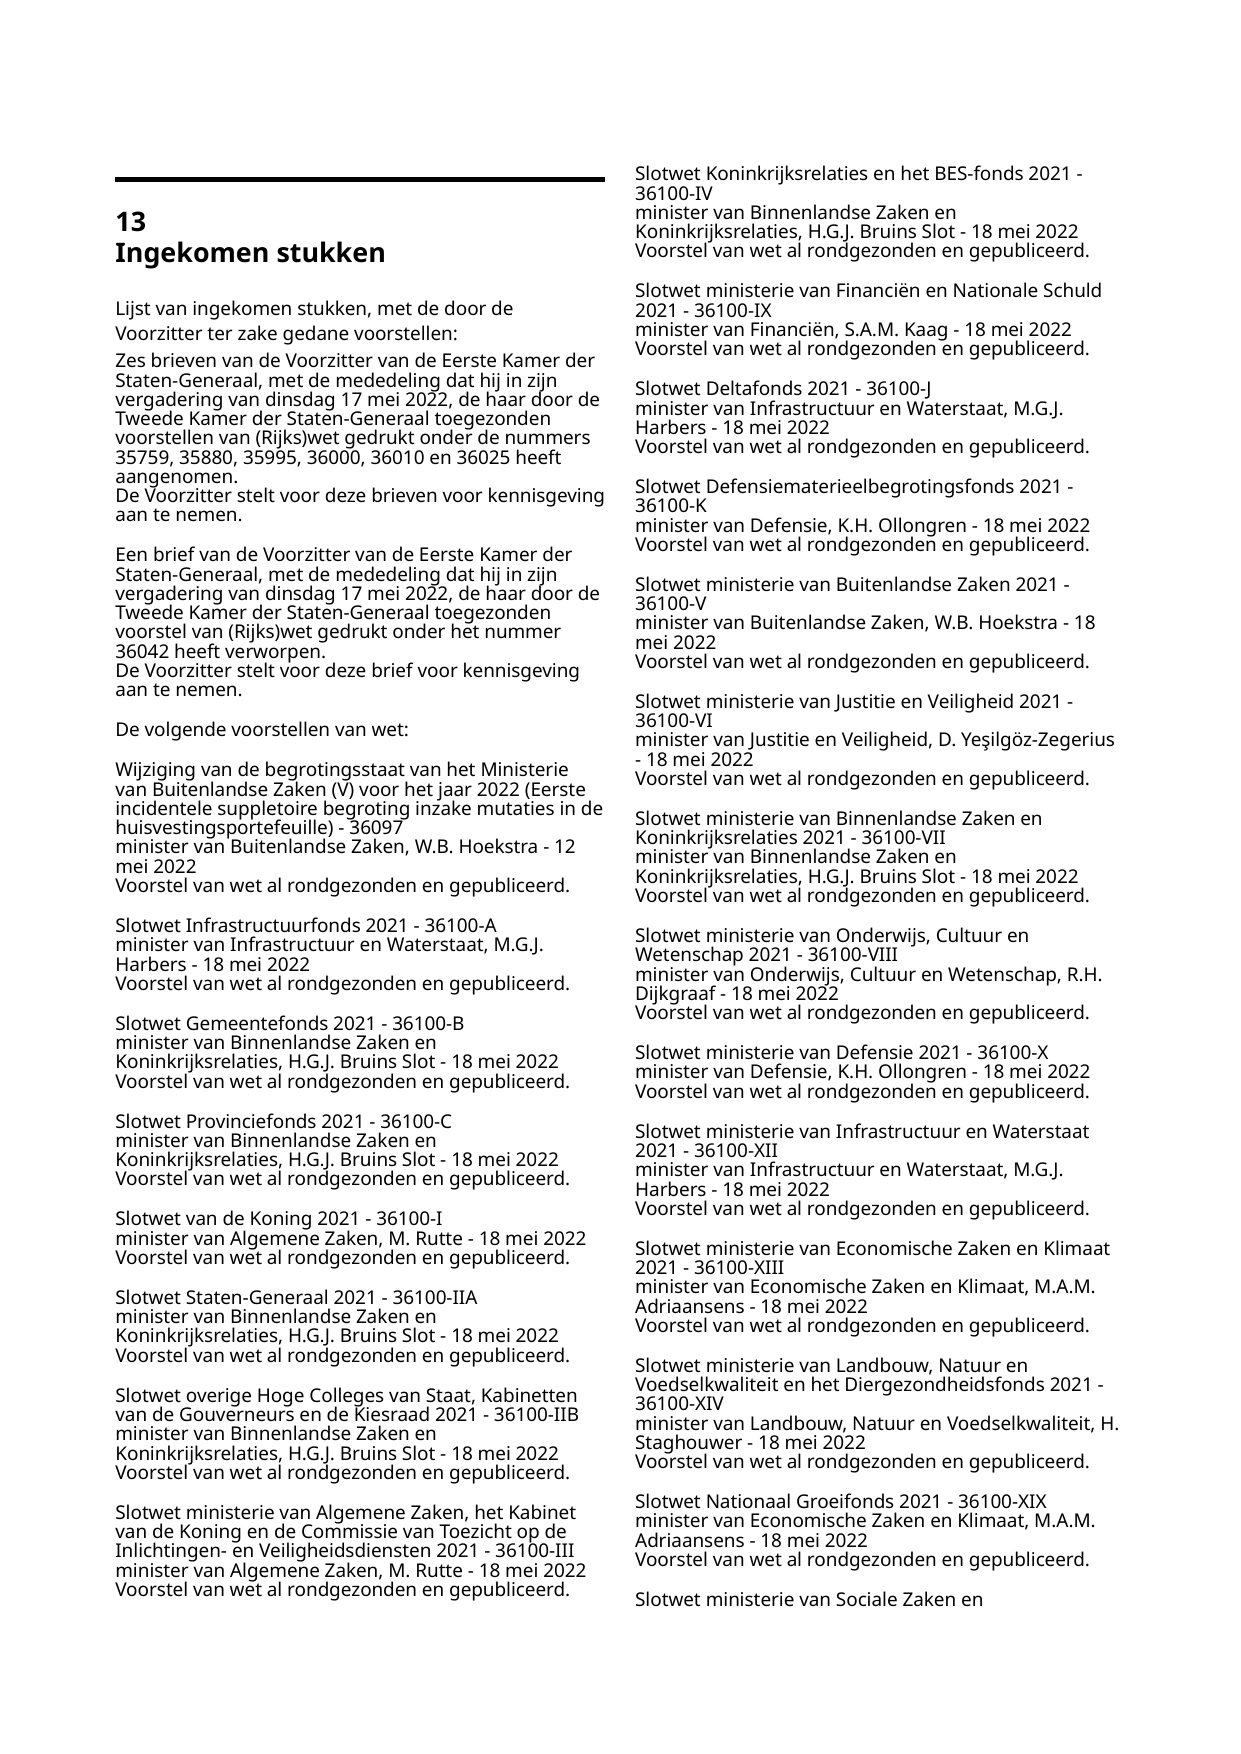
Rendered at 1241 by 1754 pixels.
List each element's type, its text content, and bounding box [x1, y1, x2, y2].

text minister van Onderwijs, Cultuur en Wetenschap, R.H. Dijkgraaf - 18 mei 2022 [635, 966, 1125, 1004]
text Voorstel van wet al rondgezonden en gepubliceerd. [635, 438, 1125, 457]
text Slotwet Nationaal Groeifonds 2021 - 36100-XIX [635, 1493, 1125, 1512]
text Zes brieven van de Voorzitter van de Eerste Kamer der Staten-Generaal, met de mededeling dat hij in zijn vergadering van dinsdag 17 mei 2022, de haar door de Tweede Kamer der Staten-Generaal toegezonden voorstellen van (Rijks)wet gedrukt onder de nummers 35759, 35880, 35995, 36000, 36010 en 36025 heeft aangenomen. [115, 352, 605, 487]
text minister van Buitenlandse Zaken, W.B. Hoekstra - 18 mei 2022 [635, 614, 1125, 653]
text minister van Financiën, S.A.M. Kaag - 18 mei 2022 [635, 321, 1125, 340]
text Slotwet Infrastructuurfonds 2021 - 36100-A [115, 917, 605, 936]
text Slotwet Staten-Generaal 2021 - 36100-IIA [115, 1289, 605, 1308]
text 13 [115, 203, 605, 239]
text Voorstel van wet al rondgezonden en gepubliceerd. [115, 1347, 605, 1366]
text De Voorzitter stelt voor deze brief voor kennisgeving aan te nemen. [115, 662, 605, 701]
text Voorstel van wet al rondgezonden en gepubliceerd. [635, 1317, 1125, 1336]
text Slotwet ministerie van Defensie 2021 - 36100-X [635, 1044, 1125, 1063]
text Slotwet Gemeentefonds 2021 - 36100-B [115, 1015, 605, 1034]
text Slotwet ministerie van Financiën en Nationale Schuld 2021 - 36100-IX [635, 282, 1125, 321]
text Slotwet ministerie van Algemene Zaken, het Kabinet van de Koning en de Commissie van Toezicht op de Inlichtingen- en Veiligheidsdiensten 2021 - 36100-III [115, 1504, 605, 1562]
text Voorstel van wet al rondgezonden en gepubliceerd. [115, 877, 605, 896]
text Voorstel van wet al rondgezonden en gepubliceerd. [635, 770, 1125, 789]
text minister van Binnenlandse Zaken en Koninkrijksrelaties, H.G.J. Bruins Slot - 18 mei 2022 [115, 1425, 605, 1464]
text minister van Defensie, K.H. Ollongren - 18 mei 2022 [635, 517, 1125, 536]
text minister van Infrastructuur en Waterstaat, M.G.J. Harbers - 18 mei 2022 [635, 399, 1125, 438]
text Slotwet ministerie van Infrastructuur en Waterstaat 2021 - 36100-XII [635, 1123, 1125, 1161]
text Voorstel van wet al rondgezonden en gepubliceerd. [115, 1464, 605, 1483]
text Voorstel van wet al rondgezonden en gepubliceerd. [115, 975, 605, 994]
text Voorstel van wet al rondgezonden en gepubliceerd. [635, 1551, 1125, 1570]
text minister van Defensie, K.H. Ollongren - 18 mei 2022 [635, 1063, 1125, 1083]
text minister van Economische Zaken en Klimaat, M.A.M. Adriaansens - 18 mei 2022 [635, 1512, 1125, 1551]
text Voorstel van wet al rondgezonden en gepubliceerd. [635, 1004, 1125, 1023]
text Voorstel van wet al rondgezonden en gepubliceerd. [115, 1249, 605, 1268]
text minister van Binnenlandse Zaken en Koninkrijksrelaties, H.G.J. Bruins Slot - 18 mei 2022 [115, 1308, 605, 1347]
text minister van Algemene Zaken, M. Rutte - 18 mei 2022 [115, 1230, 605, 1249]
text Voorstel van wet al rondgezonden en gepubliceerd. [635, 1083, 1125, 1102]
text Wijziging van de begrotingsstaat van het Ministerie van Buitenlandse Zaken (V) voor het jaar 2022 (Eerste incidentele suppletoire begroting inzake mutaties in de huisvestingsportefeuille) - 36097 [115, 761, 605, 838]
text Slotwet ministerie van Onderwijs, Cultuur en Wetenschap 2021 - 36100-VIII [635, 927, 1125, 966]
text Slotwet ministerie van Landbouw, Natuur en Voedselkwaliteit en het Diergezondheidsfonds 2021 - 36100-XIV [635, 1357, 1125, 1415]
text Voorstel van wet al rondgezonden en gepubliceerd. [635, 1453, 1125, 1472]
text Voorstel van wet al rondgezonden en gepubliceerd. [115, 1073, 605, 1092]
text Slotwet ministerie van Justitie en Veiligheid 2021 - 36100-VI [635, 693, 1125, 731]
text Slotwet ministerie van Binnenlandse Zaken en Koninkrijksrelaties 2021 - 36100-VII [635, 810, 1125, 848]
text Voorstel van wet al rondgezonden en gepubliceerd. [635, 242, 1125, 262]
text minister van Binnenlandse Zaken en Koninkrijksrelaties, H.G.J. Bruins Slot - 18 mei 2022 [115, 1034, 605, 1073]
text De Voorzitter stelt voor deze brieven voor kennisgeving aan te nemen. [115, 487, 605, 526]
text Slotwet overige Hoge Colleges van Staat, Kabinetten van de Gouverneurs en de Kiesraad 2021 - 36100-IIB [115, 1387, 605, 1425]
text Voorstel van wet al rondgezonden en gepubliceerd. [635, 653, 1125, 672]
text Slotwet Koninkrijksrelaties en het BES-fonds 2021 - 36100-IV [635, 165, 1125, 204]
text minister van Buitenlandse Zaken, W.B. Hoekstra - 12 mei 2022 [115, 838, 605, 877]
text Slotwet ministerie van Sociale Zaken en [635, 1591, 1125, 1610]
text minister van Economische Zaken en Klimaat, M.A.M. Adriaansens - 18 mei 2022 [635, 1278, 1125, 1317]
text Slotwet Provinciefonds 2021 - 36100-C [115, 1113, 605, 1132]
text Slotwet van de Koning 2021 - 36100-I [115, 1210, 605, 1230]
text Voorstel van wet al rondgezonden en gepubliceerd. [115, 1170, 605, 1190]
text Slotwet Deltafonds 2021 - 36100-J [635, 380, 1125, 399]
text Slotwet ministerie van Buitenlandse Zaken 2021 - 36100-V [635, 576, 1125, 614]
text Voorstel van wet al rondgezonden en gepubliceerd. [635, 887, 1125, 906]
text minister van Justitie en Veiligheid, D. Yeşilgöz-Zegerius - 18 mei 2022 [635, 731, 1125, 770]
text minister van Binnenlandse Zaken en Koninkrijksrelaties, H.G.J. Bruins Slot - 18 mei 2022 [115, 1132, 605, 1170]
text De volgende voorstellen van wet: [115, 721, 605, 741]
text minister van Infrastructuur en Waterstaat, M.G.J. Harbers - 18 mei 2022 [635, 1161, 1125, 1200]
text Voorstel van wet al rondgezonden en gepubliceerd. [635, 340, 1125, 359]
text minister van Infrastructuur en Waterstaat, M.G.J. Harbers - 18 mei 2022 [115, 936, 605, 975]
text Slotwet ministerie van Economische Zaken en Klimaat 2021 - 36100-XIII [635, 1240, 1125, 1278]
text Slotwet Defensiematerieelbegrotingsfonds 2021 - 36100-K [635, 478, 1125, 517]
text minister van Binnenlandse Zaken en Koninkrijksrelaties, H.G.J. Bruins Slot - 18 mei 2022 [635, 848, 1125, 887]
text minister van Landbouw, Natuur en Voedselkwaliteit, H. Staghouwer - 18 mei 2022 [635, 1415, 1125, 1453]
text Voorstel van wet al rondgezonden en gepubliceerd. [635, 536, 1125, 555]
text Lijst van ingekomen stukken, met de door de Voorzitter ter zake gedane voorstellen: [115, 295, 605, 346]
text minister van Algemene Zaken, M. Rutte - 18 mei 2022 [115, 1562, 605, 1581]
text Voorstel van wet al rondgezonden en gepubliceerd. [635, 1200, 1125, 1219]
text Ingekomen stukken [115, 239, 605, 283]
text minister van Binnenlandse Zaken en Koninkrijksrelaties, H.G.J. Bruins Slot - 18 mei 2022 [635, 204, 1125, 242]
text Een brief van de Voorzitter van de Eerste Kamer der Staten-Generaal, met de mededeling dat hij in zijn vergadering van dinsdag 17 mei 2022, de haar door de Tweede Kamer der Staten-Generaal toegezonden voorstel van (Rijks)wet gedrukt onder het nummer 36042 heeft verworpen. [115, 546, 605, 662]
text Voorstel van wet al rondgezonden en gepubliceerd. [115, 1581, 605, 1600]
